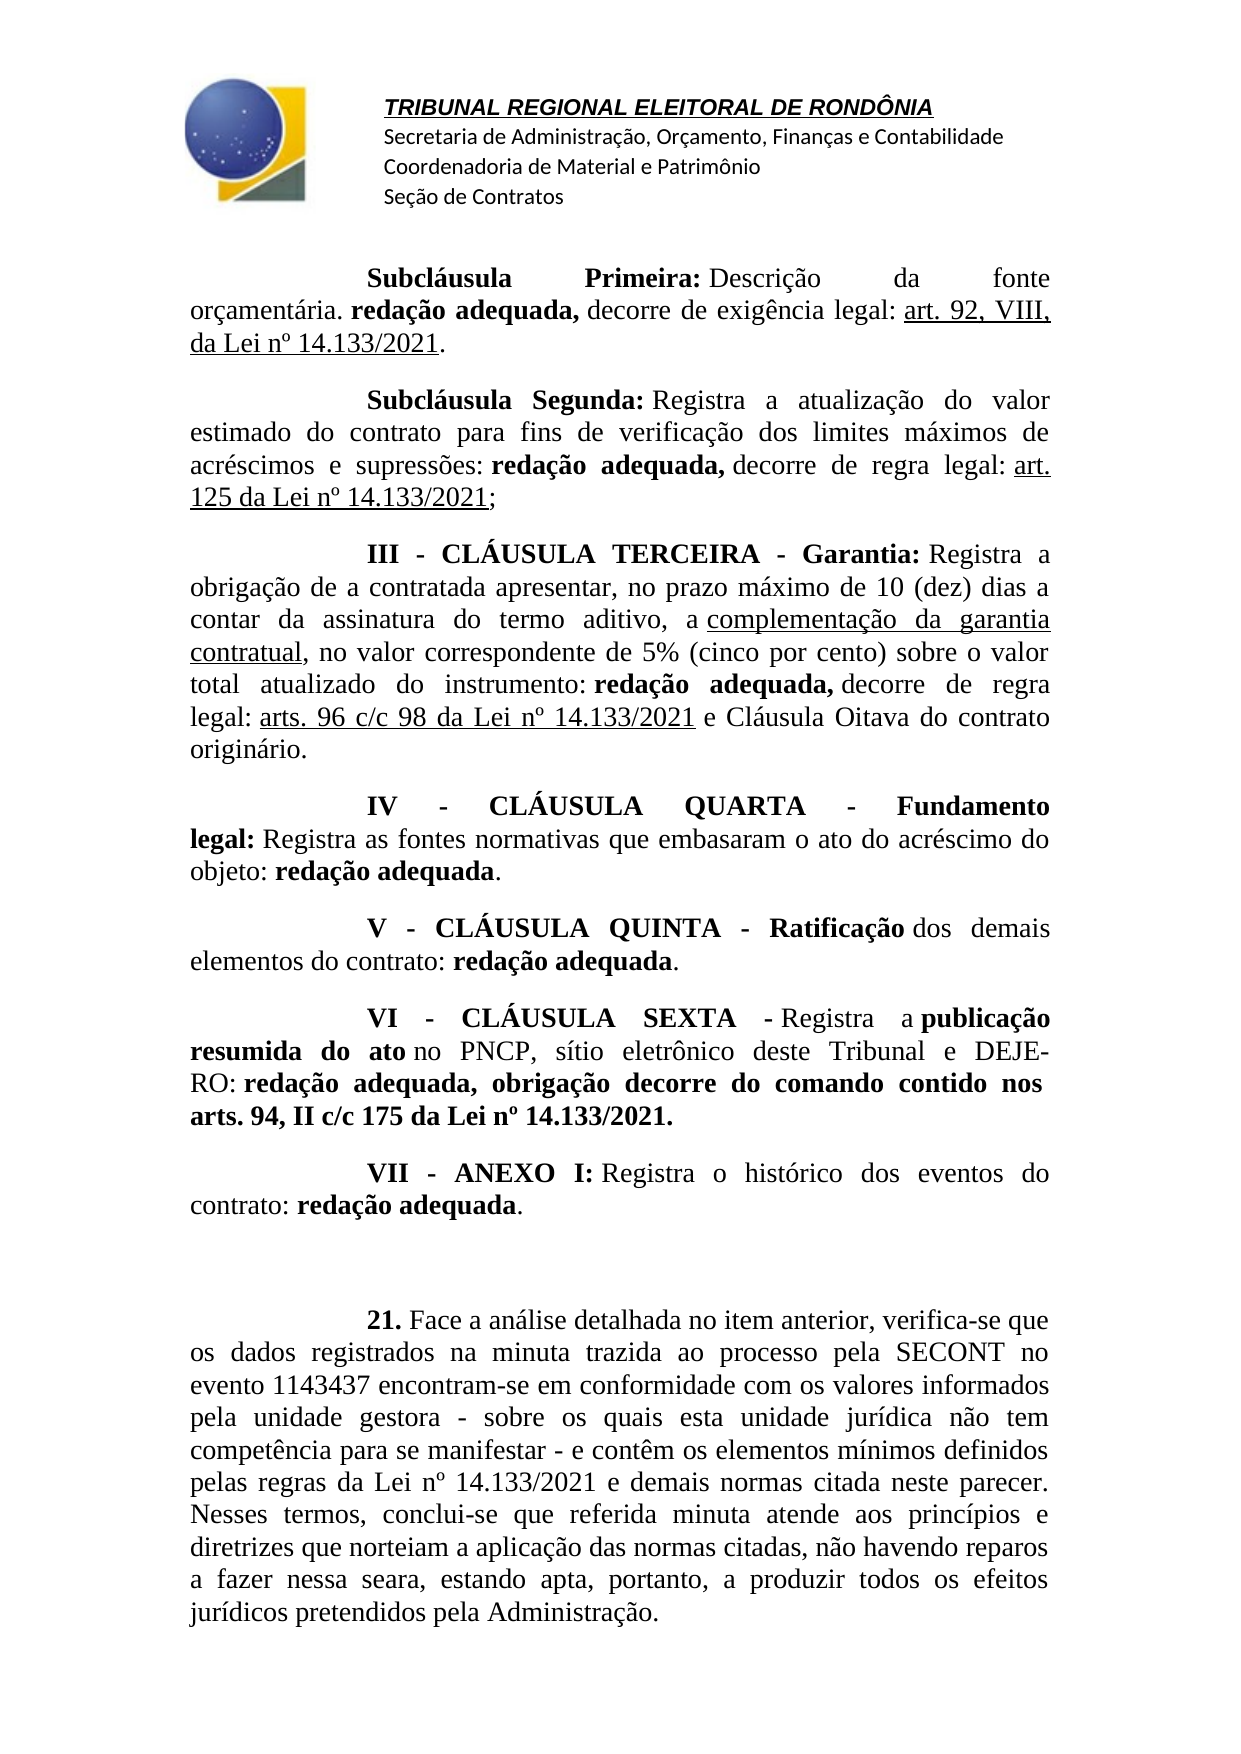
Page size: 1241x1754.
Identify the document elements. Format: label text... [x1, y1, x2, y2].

text IV - CLÁUSULA QUARTA - Fundamento legal: Registra as fontes normativas que embasaram o ato do acréscimo do objeto: redação adequada. [190, 789, 1051, 887]
text Subcláusula Segunda: Registra a atualização do valor estimado do contrato para fins de verificação dos limites máximos de acréscimos e supressões: redação adequada, decorre de regra legal: art. 125 da Lei nº 14.133/2021; [190, 383, 1051, 513]
text VII - ANEXO I: Registra o histórico dos eventos do contrato: redação adequada. [190, 1156, 1051, 1221]
text 21. Face a análise detalhada no item anterior, verifica-se que os dados registrados na minuta trazida ao processo pela SECONT no evento 1143437 encontram-se em conformidade com os valores informados pela unidade gestora - sobre os quais esta unidade jurídica não tem competência para se manifestar - e contêm os elementos mínimos definidos pelas regras da Lei nº 14.133/2021 e demais normas citada neste parecer. Nesses termos, conclui-se que referida minuta atende aos princípios e diretrizes que norteiam a aplicação das normas citadas, não havendo reparos a fazer nessa seara, estando apta, portanto, a produzir todos os efeitos jurídicos pretendidos pela Administração. [190, 1303, 1051, 1627]
text VI - CLÁUSULA SEXTA - Registra a publicação resumida do ato no PNCP, sítio eletrônico deste Tribunal e DEJE-RO: redação adequada, obrigação decorre do comando contido nos arts. 94, II c/c 175 da Lei nº 14.133/2021. [190, 1001, 1051, 1131]
text V - CLÁUSULA QUINTA - Ratificação dos demais elementos do contrato: redação adequada. [190, 912, 1051, 976]
text Subcláusula Primeira: Descrição da fonte orçamentária. redação adequada, decorre de exigência legal: art. 92, VIII, da Lei nº 14.133/2021. [190, 261, 1051, 358]
text III - CLÁUSULA TERCEIRA - Garantia: Registra a obrigação de a contratada apresentar, no prazo máximo de 10 (dez) dias a contar da assinatura do termo aditivo, a complementação da garantia contratual, no valor correspondente de 5% (cinco por cento) sobre o valor total atualizado do instrumento: redação adequada, decorre de regra legal: arts. 96 c/c 98 da Lei nº 14.133/2021 e Cláusula Oitava do contrato originário. [190, 538, 1051, 764]
